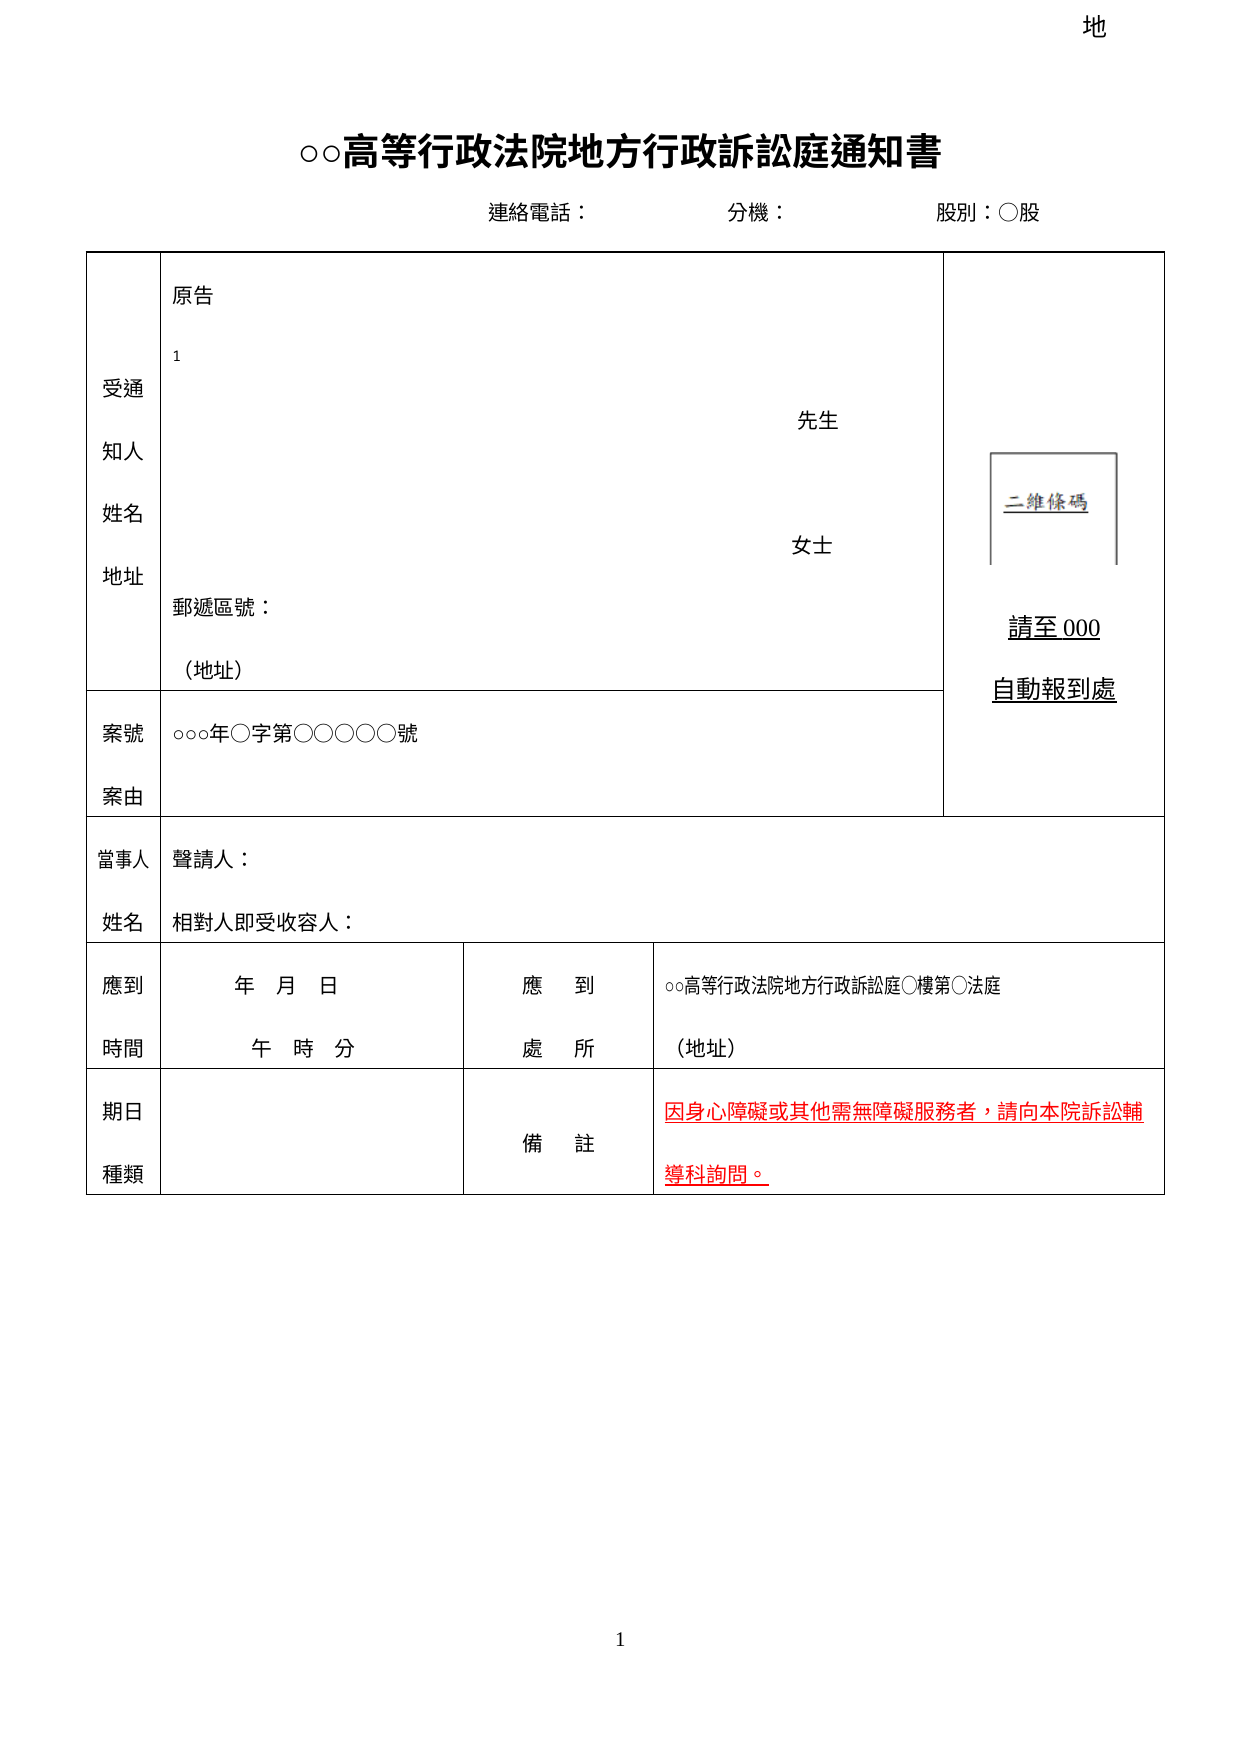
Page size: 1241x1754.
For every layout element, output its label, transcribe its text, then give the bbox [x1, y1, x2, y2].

text 連絡電話： 分機： 股別：○股 [75, 170, 1165, 233]
table_cell 當事人姓名 [87, 817, 160, 942]
table_cell ○○高等行政法院地方行政訴訟庭○樓第○法庭 （地址） [654, 943, 1164, 1068]
text 地 [1083, 7, 1126, 44]
table_cell 年 月 日 午 時 分 [161, 943, 463, 1068]
table_header 受通知人姓名 地址 [87, 253, 160, 690]
table_cell [161, 1069, 463, 1194]
table_cell 應到 時間 [87, 943, 160, 1068]
table_cell 期日 種類 [87, 1069, 160, 1194]
table_cell 備 註 [464, 1069, 653, 1194]
table_cell 聲請人： 相對人即受收容人： [161, 817, 1164, 942]
table_cell 應 到 處 所 [464, 943, 653, 1068]
table_header 請至000 自動報到處 [944, 253, 1164, 816]
table_header 原告 1 先生 女士 郵遞區號： （地址） [161, 253, 943, 690]
table_cell 因身心障礙或其他需無障礙服務者，請向本院訴訟輔導科詢問。 [654, 1069, 1164, 1194]
table_cell 案號 案由 [87, 691, 160, 816]
text ○○高等行政法院地方行政訴訟庭通知書 [75, 0, 1165, 170]
table_cell ○○○年○字第○○○○○號 [161, 691, 943, 816]
